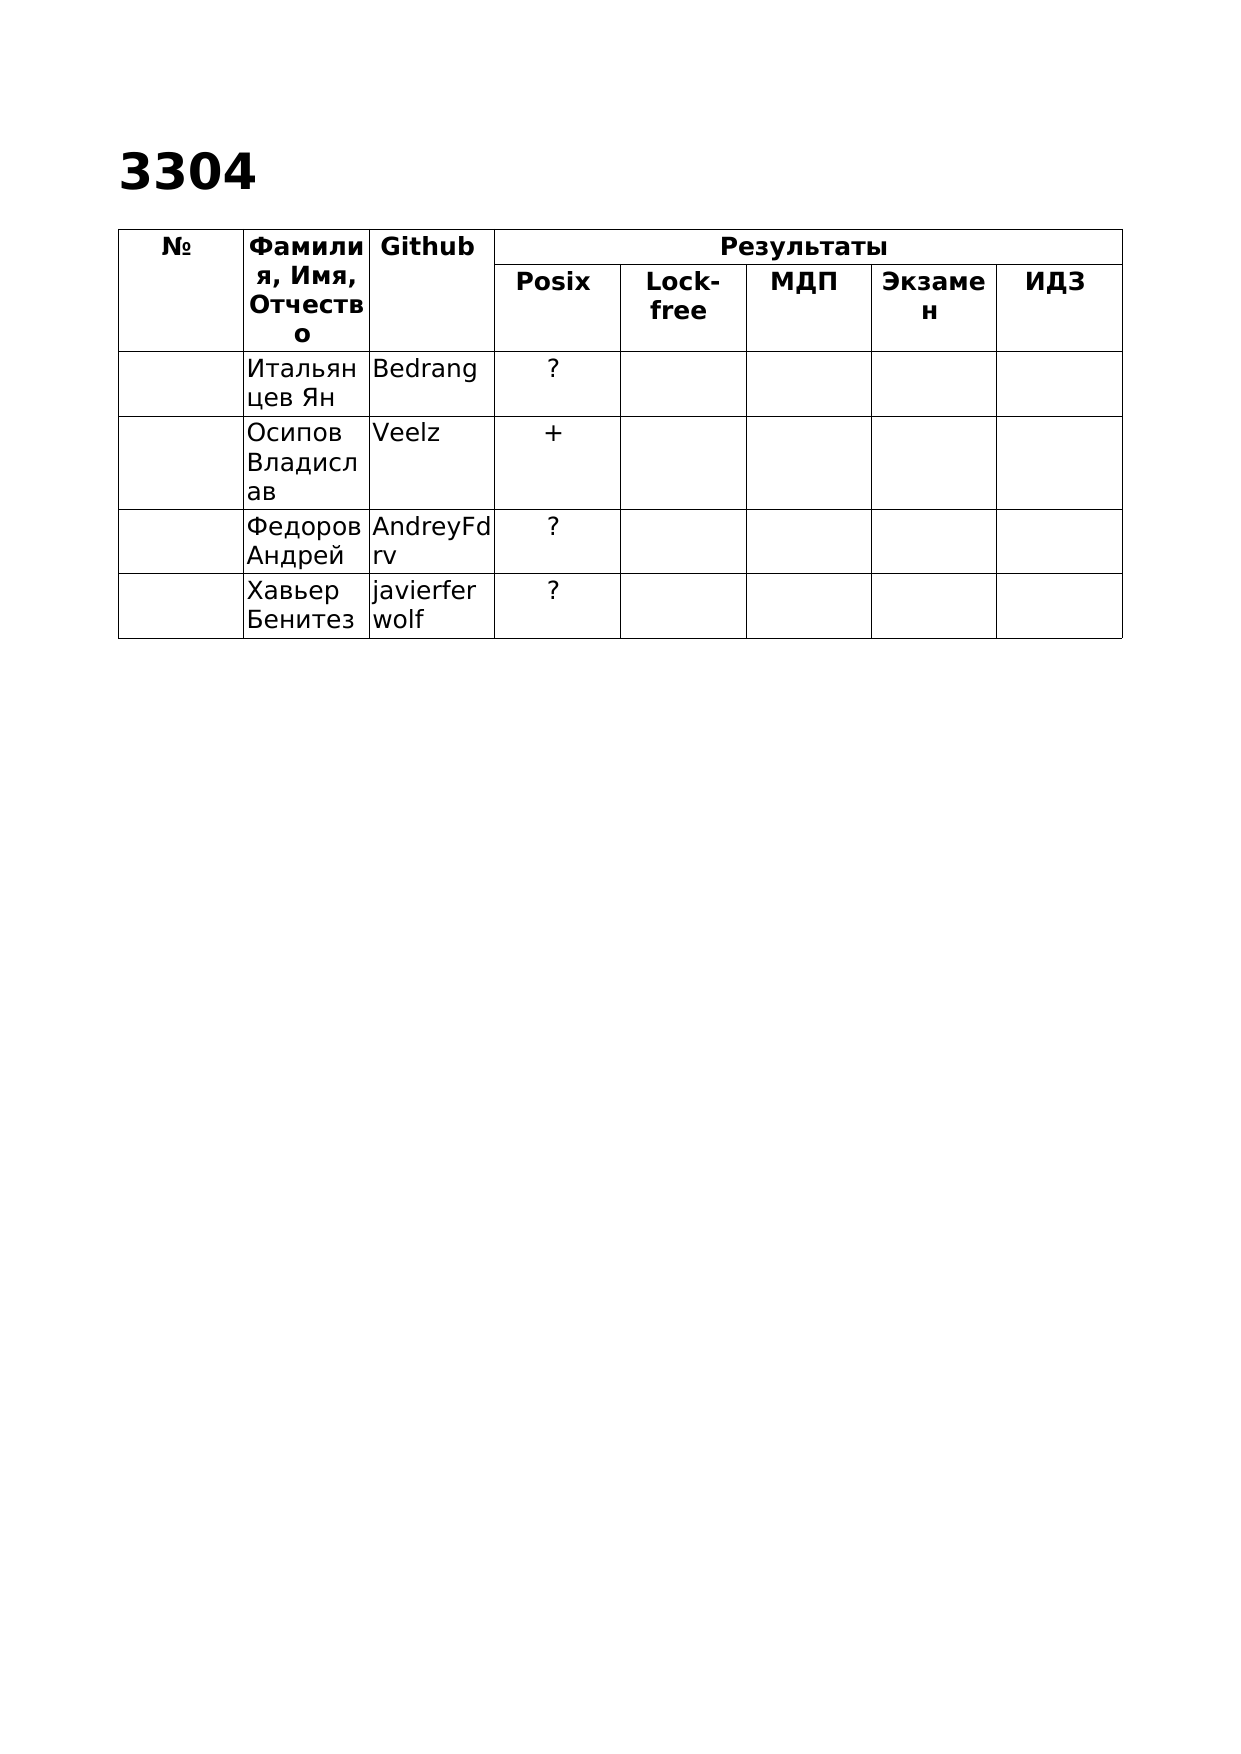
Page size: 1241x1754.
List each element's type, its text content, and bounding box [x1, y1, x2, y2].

table_cell Осипов Владислав [244, 417, 369, 509]
table_cell Хавьер Бенитез [244, 574, 369, 637]
table_cell ИДЗ [997, 265, 1122, 351]
table_cell [872, 417, 996, 509]
table_cell [997, 417, 1122, 509]
table_cell [997, 510, 1122, 573]
table_cell МДП [747, 265, 871, 351]
table_cell ? [495, 352, 620, 416]
table_cell Итальянцев Ян [244, 352, 369, 416]
subtitle 3304 [118, 143, 1122, 201]
table_cell [119, 352, 243, 416]
table_cell [119, 510, 243, 573]
table_cell Posix [495, 265, 620, 351]
table_cell [872, 574, 996, 637]
table_cell Федоров Андрей [244, 510, 369, 573]
table_cell [997, 574, 1122, 637]
table_cell [621, 352, 746, 416]
table_cell [747, 417, 871, 509]
table_cell [621, 510, 746, 573]
table_cell [872, 352, 996, 416]
table_cell AndreyFdrv [370, 510, 494, 573]
table_cell [119, 417, 243, 509]
table_header № [119, 230, 243, 351]
table_header Github [370, 230, 494, 351]
table_cell ? [495, 574, 620, 637]
table_cell [119, 574, 243, 637]
table_cell Bedrang [370, 352, 494, 416]
table_cell [872, 510, 996, 573]
table_cell + [495, 417, 620, 509]
table_cell [997, 352, 1122, 416]
table_cell [621, 417, 746, 509]
table_header Фамилия, Имя, Отчество [244, 230, 369, 351]
table_cell Экзамен [872, 265, 996, 351]
table_cell ? [495, 510, 620, 573]
table_cell javierferwolf [370, 574, 494, 637]
table_cell [621, 574, 746, 637]
table_cell Lock-free [621, 265, 746, 351]
table_cell [747, 574, 871, 637]
table_cell [747, 510, 871, 573]
table_cell Veelz [370, 417, 494, 509]
table_cell [747, 352, 871, 416]
table_header Результаты [495, 230, 1122, 264]
